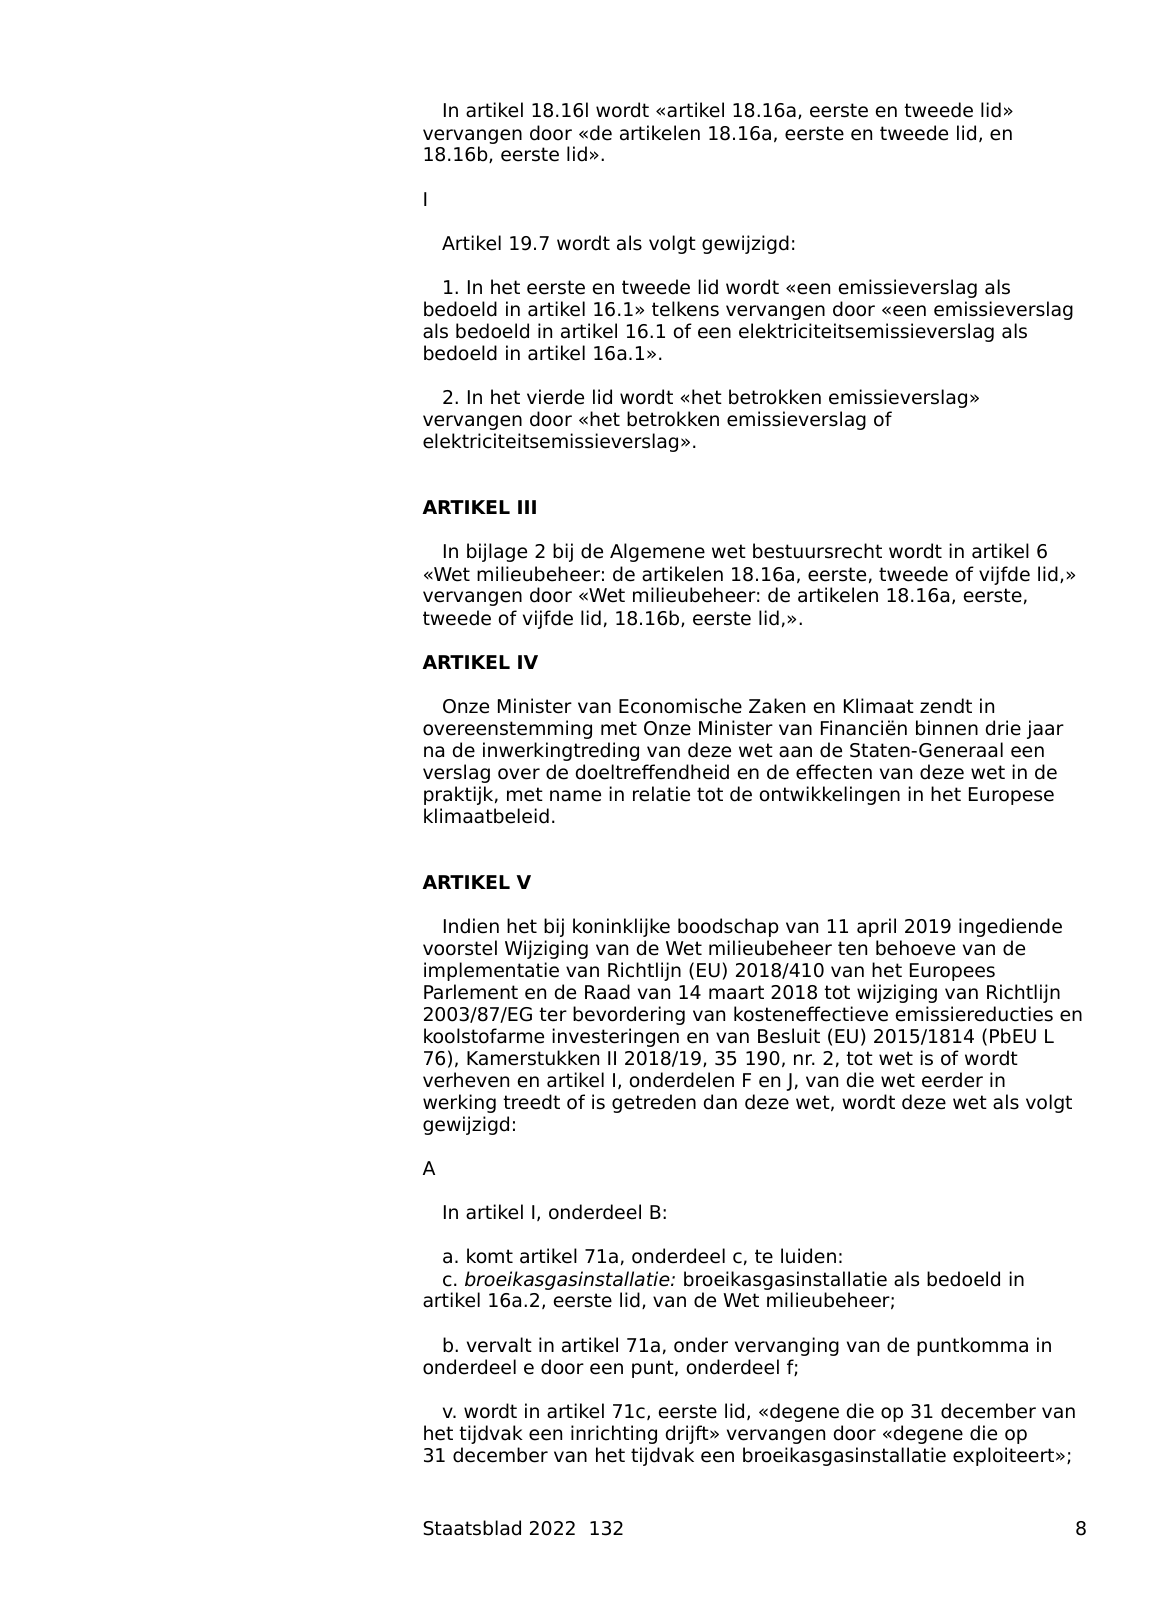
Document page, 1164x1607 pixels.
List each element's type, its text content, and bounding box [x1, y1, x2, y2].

text Onze Minister van Economische Zaken en Klimaat zendt in overeenstemming met Onze Minister van Financiën binnen drie jaar na de inwerkingtreding van deze wet aan de Staten-Generaal een verslag over de doeltreffendheid en de effecten van deze wet in de praktijk, met name in relatie tot de ontwikkelingen in het Europese klimaatbeleid. [422, 696, 1087, 828]
text c. broeikasgasinstallatie: broeikasgasinstallatie als bedoeld in artikel 16a.2, eerste lid, van de Wet milieubeheer; [422, 1268, 1087, 1312]
text a. komt artikel 71a, onderdeel c, te luiden: [422, 1246, 1087, 1268]
text Indien het bij koninklijke boodschap van 11 april 2019 ingediende voorstel Wijziging van de Wet milieubeheer ten behoeve van de implementatie van Richtlijn (EU) 2018/410 van het Europees Parlement en de Raad van 14 maart 2018 tot wijziging van Richtlijn 2003/87/EG ter bevordering van kosteneffectieve emissiereducties en koolstofarme investeringen en van Besluit (EU) 2015/1814 (PbEU L 76), Kamerstukken II 2018/19, 35 190, nr. 2, tot wet is of wordt verheven en artikel I, onderdelen F en J, van die wet eerder in werking treedt of is getreden dan deze wet, wordt deze wet als volgt gewijzigd: [422, 916, 1087, 1136]
text In artikel I, onderdeel B: [422, 1202, 1087, 1224]
text In artikel 18.16l wordt «artikel 18.16a, eerste en tweede lid» vervangen door «de artikelen 18.16a, eerste en tweede lid, en 18.16b, eerste lid». [422, 100, 1087, 166]
text v. wordt in artikel 71c, eerste lid, «degene die op 31 december van het tijdvak een inrichting drijft» vervangen door «degene die op 31 december van het tijdvak een broeikasgasinstallatie exploiteert»; [422, 1401, 1087, 1467]
text 2. In het vierde lid wordt «het betrokken emissieverslag» vervangen door «het betrokken emissieverslag of elektriciteitsemissieverslag». [422, 387, 1087, 453]
text I [422, 188, 1087, 211]
text In bijlage 2 bij de Algemene wet bestuursrecht wordt in artikel 6 «Wet milieubeheer: de artikelen 18.16a, eerste, tweede of vijfde lid,» vervangen door «Wet milieubeheer: de artikelen 18.16a, eerste, tweede of vijfde lid, 18.16b, eerste lid,». [422, 541, 1087, 629]
text 1. In het eerste en tweede lid wordt «een emissieverslag als bedoeld in artikel 16.1» telkens vervangen door «een emissieverslag als bedoeld in artikel 16.1 of een elektriciteitsemissieverslag als bedoeld in artikel 16a.1». [422, 277, 1087, 365]
subtitle ARTIKEL IV [422, 652, 1087, 673]
text b. vervalt in artikel 71a, onder vervanging van de puntkomma in onderdeel e door een punt, onderdeel f; [422, 1334, 1087, 1378]
subtitle ARTIKEL III [422, 497, 1087, 519]
text A [422, 1158, 1087, 1180]
subtitle ARTIKEL V [422, 872, 1087, 894]
text Artikel 19.7 wordt als volgt gewijzigd: [422, 233, 1087, 255]
